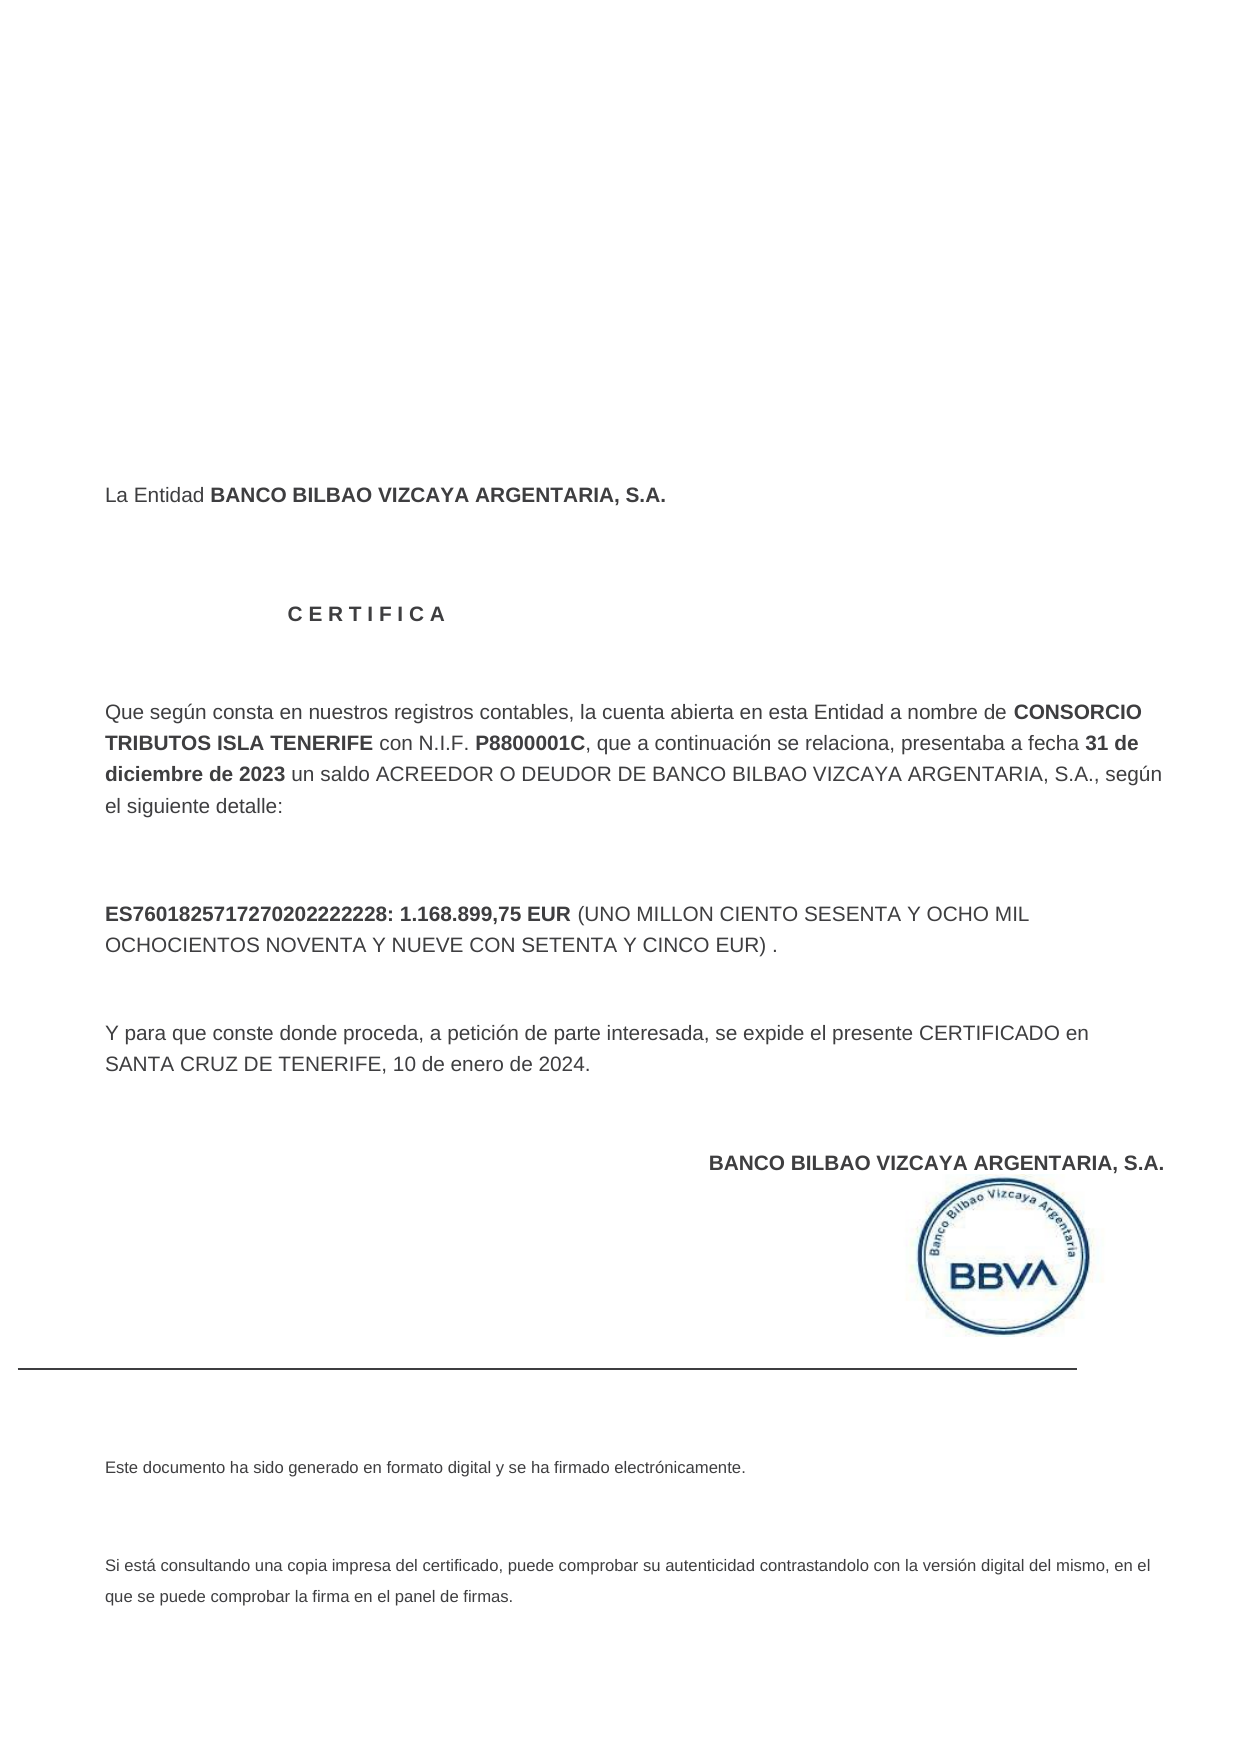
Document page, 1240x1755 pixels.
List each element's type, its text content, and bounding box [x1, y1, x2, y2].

subtitle C E R T I F I C A [17, 602, 716, 626]
text Este documento ha sido generado en formato digital y se ha firmado electrónicamente. [105, 1458, 1239, 1477]
text Y para que conste donde proceda, a petición de parte interesada, se expide el presente CERTIFICADO en SANTA CRUZ DE TENERIFE, 10 de enero de 2024. [105, 1021, 1158, 1076]
text Si está consultando una copia impresa del certificado, puede comprobar su autenticidad contrastandolo con la versión digital del mismo, en el que se puede comprobar la firma en el panel de firmas. [105, 1555, 1177, 1606]
text La Entidad BANCO BILBAO VIZCAYA ARGENTARIA, S.A. [105, 483, 1239, 507]
text el siguiente detalle: [105, 794, 1239, 818]
text Que según consta en nuestros registros contables, la cuenta abierta en esta Entidad a nombre de CONSORCIO TRIBUTOS ISLA TENERIFE con N.I.F. P8800001C, que a continuación se relaciona, presentaba a fecha 31 de diciembre de 2023 un saldo ACREEDOR O DEUDOR DE BANCO BILBAO VIZCAYA ARGENTARIA, S.A., según [105, 700, 1177, 786]
subtitle BANCO BILBAO VIZCAYA ARGENTARIA, S.A. [708, 1151, 1239, 1174]
text ES7601825717270202222228: 1.168.899,75 EUR (UNO MILLON CIENTO SESENTA Y OCHO MIL OCHOCIENTOS NOVENTA Y NUEVE CON SETENTA Y CINCO EUR) . [105, 902, 1177, 957]
